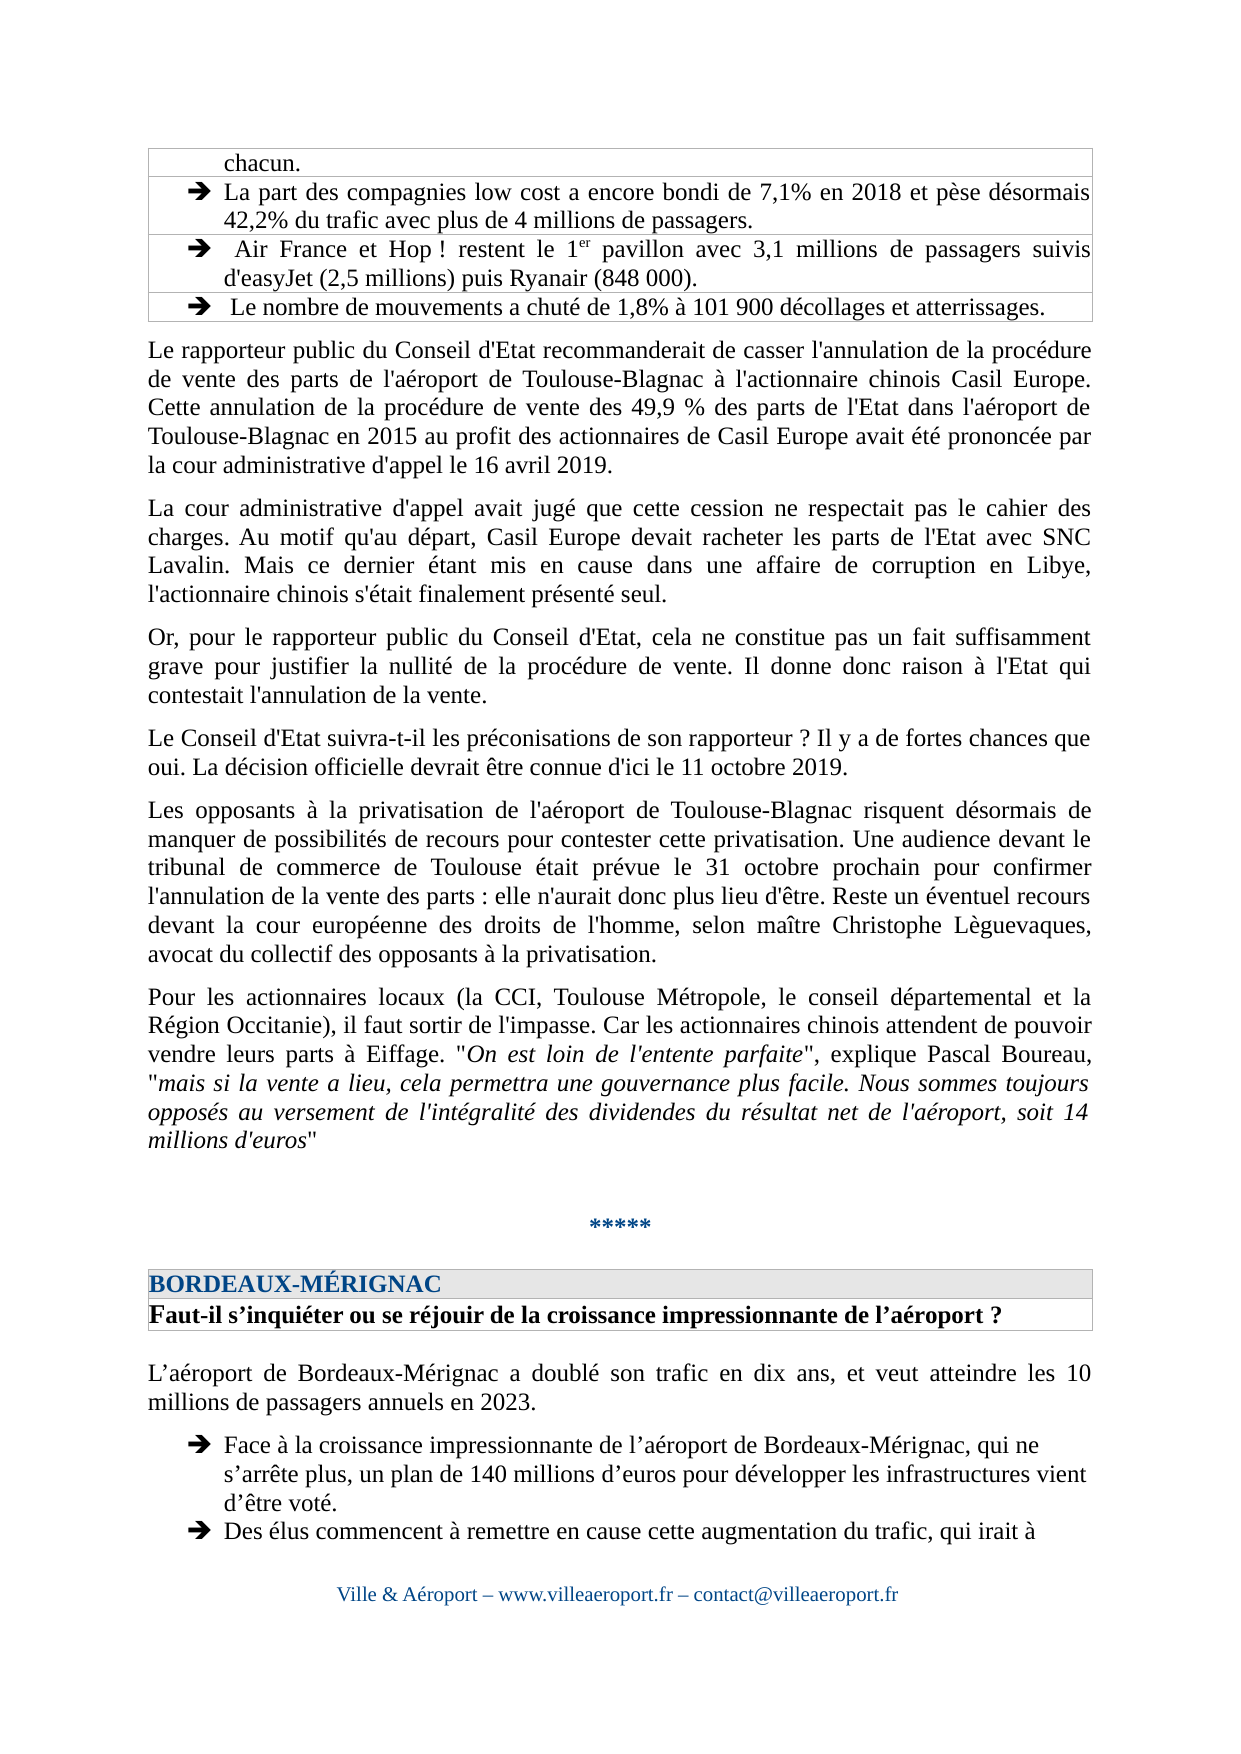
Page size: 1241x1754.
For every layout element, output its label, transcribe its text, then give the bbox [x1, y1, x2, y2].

table_cell La part des compagnies low cost a encore bondi de 7,1% en 2018 et pèse désormais 42,2% du trafic avec plus de 4 millions de passagers. [149, 177, 1092, 234]
text L’aéroport de Bordeaux-Mérignac a doublé son trafic en dix ans, et veut atteindre les 10 millions de passagers annuels en 2023. [148, 1358, 1092, 1416]
text Les opposants à la privatisation de l'aéroport de Toulouse-Blagnac risquent désormais de manquer de possibilités de recours pour contester cette privatisation. Une audience devant le tribunal de commerce de Toulouse était prévue le 31 octobre prochain pour confirmer l'annulation de la vente des parts : elle n'aurait donc plus lieu d'être. Reste un éventuel recours devant la cour européenne des droits de l'homme, selon maître Christophe Lèguevaques, avocat du collectif des opposants à la privatisation. [148, 795, 1092, 967]
table_cell Faut-il s’inquiéter ou se réjouir de la croissance impressionnante de l’aéroport ? [149, 1299, 1092, 1329]
text Le rapporteur public du Conseil d'Etat recommanderait de casser l'annulation de la procédure de vente des parts de l'aéroport de Toulouse-Blagnac à l'actionnaire chinois Casil Europe. Cette annulation de la procédure de vente des 49,9 % des parts de l'Etat dans l'aéroport de Toulouse-Blagnac en 2015 au profit des actionnaires de Casil Europe avait été prononcée par la cour administrative d'appel le 16 avril 2019. [148, 335, 1092, 479]
text ***** [148, 1212, 1092, 1241]
table_cell Le nombre de mouvements a chuté de 1,8% à 101 900 décollages et atterrissages. [149, 293, 1092, 321]
text La cour administrative d'appel avait jugé que cette cession ne respectait pas le cahier des charges. Au motif qu'au départ, Casil Europe devait racheter les parts de l'Etat avec SNC Lavalin. Mais ce dernier étant mis en cause dans une affaire de corruption en Libye, l'actionnaire chinois s'était finalement présenté seul. [148, 493, 1092, 608]
table_cell Des élus commencent à remettre en cause cette augmentation du trafic, qui irait à [148, 1516, 1092, 1545]
table_cell chacun. [149, 149, 1092, 176]
table_cell Air France et Hop ! restent le 1er pavillon avec 3,1 millions de passagers suivis d'easyJet (2,5 millions) puis Ryanair (848 000). [149, 235, 1092, 292]
text Or, pour le rapporteur public du Conseil d'Etat, cela ne constitue pas un fait suffisamment grave pour justifier la nullité de la procédure de vente. Il donne donc raison à l'Etat qui contestait l'annulation de la vente. [148, 622, 1092, 709]
table_header Face à la croissance impressionnante de l’aéroport de Bordeaux-Mérignac, qui ne s’arrête plus, un plan de 140 millions d’euros pour développer les infrastructures vient d’être voté. [148, 1430, 1092, 1516]
table_header BORDEAUX-MÉRIGNAC [149, 1270, 1092, 1298]
text Le Conseil d'Etat suivra-t-il les préconisations de son rapporteur ? Il y a de fortes chances que oui. La décision officielle devrait être connue d'ici le 11 octobre 2019. [148, 723, 1092, 781]
text Pour les actionnaires locaux (la CCI, Toulouse Métropole, le conseil départemental et la Région Occitanie), il faut sortir de l'impasse. Car les actionnaires chinois attendent de pouvoir vendre leurs parts à Eiffage. "On est loin de l'entente parfaite", explique Pascal Boureau, "mais si la vente a lieu, cela permettra une gouvernance plus facile. Nous sommes toujours opposés au versement de l'intégralité des dividendes du résultat net de l'aéroport, soit 14 millions d'euros" [148, 982, 1092, 1154]
